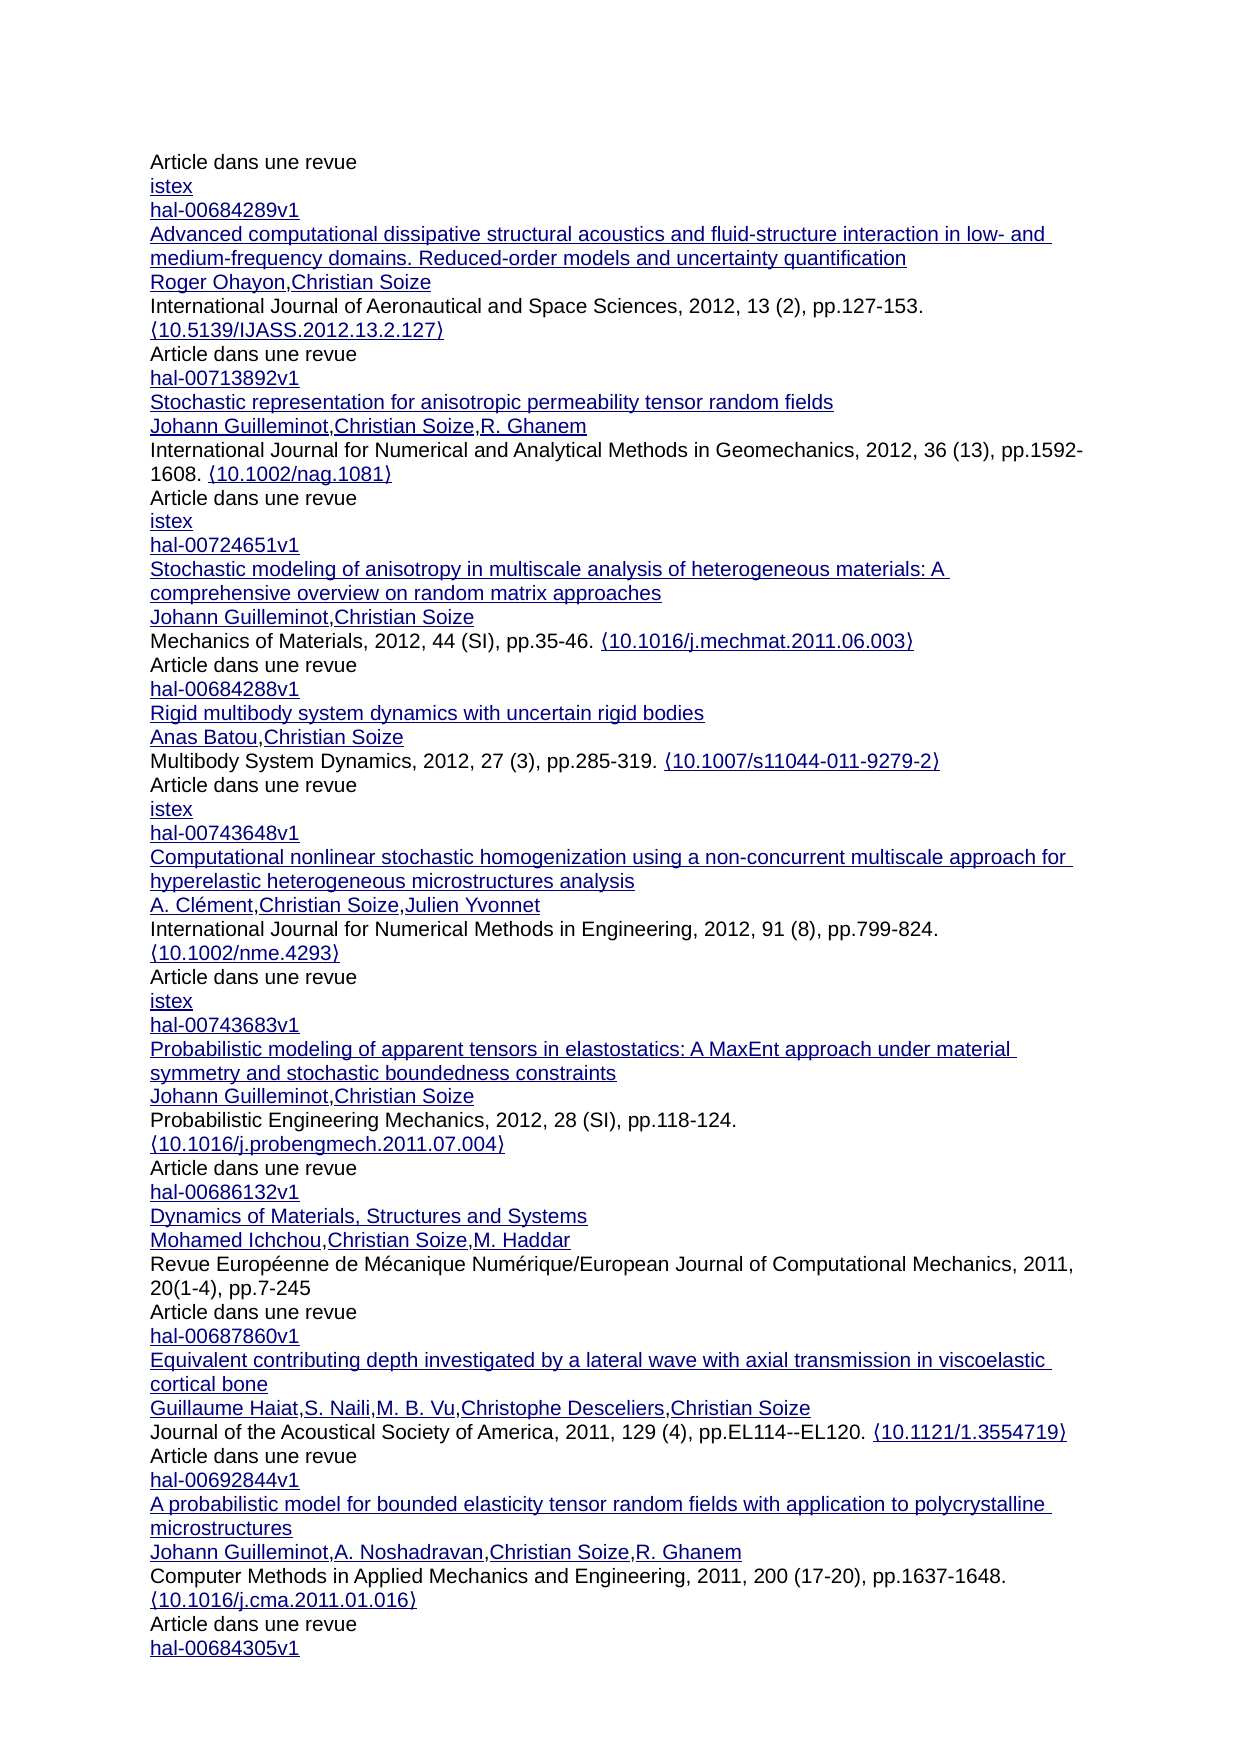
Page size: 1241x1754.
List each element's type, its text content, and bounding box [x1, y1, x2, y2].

table_cell Probabilistic modeling of apparent tensors in elastostatics: A MaxEnt approach under material symmetry and stochastic boundedness constraints Johann Guilleminot,Christian Soize Probabilistic Engineering Mechanics, 2012, 28 (SI), pp.118-124. ⟨10.1016/j.probengmech.2011.07.004⟩ Article dans une revue hal-00686132v1 [150, 1036, 1090, 1204]
table_cell Equivalent contributing depth investigated by a lateral wave with axial transmission in viscoelastic cortical bone Guillaume Haiat,S. Naili,M. B. Vu,Christophe Desceliers,Christian Soize Journal of the Acoustical Society of America, 2011, 129 (4), pp.EL114--EL120. ⟨10.1121/1.3554719⟩ Article dans une revue hal-00692844v1 [150, 1348, 1090, 1492]
table_cell Dynamics of Materials, Structures and Systems Mohamed Ichchou,Christian Soize,M. Haddar Revue Européenne de Mécanique Numérique/European Journal of Computational Mechanics, 2011, 20(1-4), pp.7-245 Article dans une revue hal-00687860v1 [150, 1204, 1090, 1348]
table_cell Stochastic modeling of anisotropy in multiscale analysis of heterogeneous materials: A comprehensive overview on random matrix approaches Johann Guilleminot,Christian Soize Mechanics of Materials, 2012, 44 (SI), pp.35-46. ⟨10.1016/j.mechmat.2011.06.003⟩ Article dans une revue hal-00684288v1 [150, 557, 1090, 701]
table_cell Rigid multibody system dynamics with uncertain rigid bodies Anas Batou,Christian Soize Multibody System Dynamics, 2012, 27 (3), pp.285-319. ⟨10.1007/s11044-011-9279-2⟩ Article dans une revue istex hal-00743648v1 [150, 701, 1090, 845]
table_cell Stochastic representation for anisotropic permeability tensor random fields Johann Guilleminot,Christian Soize,R. Ghanem International Journal for Numerical and Analytical Methods in Geomechanics, 2012, 36 (13), pp.1592-1608. ⟨10.1002/nag.1081⟩ Article dans une revue istex hal-00724651v1 [150, 390, 1090, 557]
table_cell A probabilistic model for bounded elasticity tensor random fields with application to polycrystalline microstructures Johann Guilleminot,A. Noshadravan,Christian Soize,R. Ghanem Computer Methods in Applied Mechanics and Engineering, 2011, 200 (17-20), pp.1637-1648. ⟨10.1016/j.cma.2011.01.016⟩ Article dans une revue hal-00684305v1 [150, 1492, 1090, 1659]
table_cell Computational nonlinear stochastic homogenization using a non-concurrent multiscale approach for hyperelastic heterogeneous microstructures analysis A. Clément,Christian Soize,Julien Yvonnet International Journal for Numerical Methods in Engineering, 2012, 91 (8), pp.799-824. ⟨10.1002/nme.4293⟩ Article dans une revue istex hal-00743683v1 [150, 845, 1090, 1036]
table_cell Article dans une revue istex hal-00684289v1 [150, 150, 1090, 222]
table_cell Advanced computational dissipative structural acoustics and fluid-structure interaction in low- and medium-frequency domains. Reduced-order models and uncertainty quantification Roger Ohayon,Christian Soize International Journal of Aeronautical and Space Sciences, 2012, 13 (2), pp.127-153. ⟨10.5139/IJASS.2012.13.2.127⟩ Article dans une revue hal-00713892v1 [150, 222, 1090, 389]
